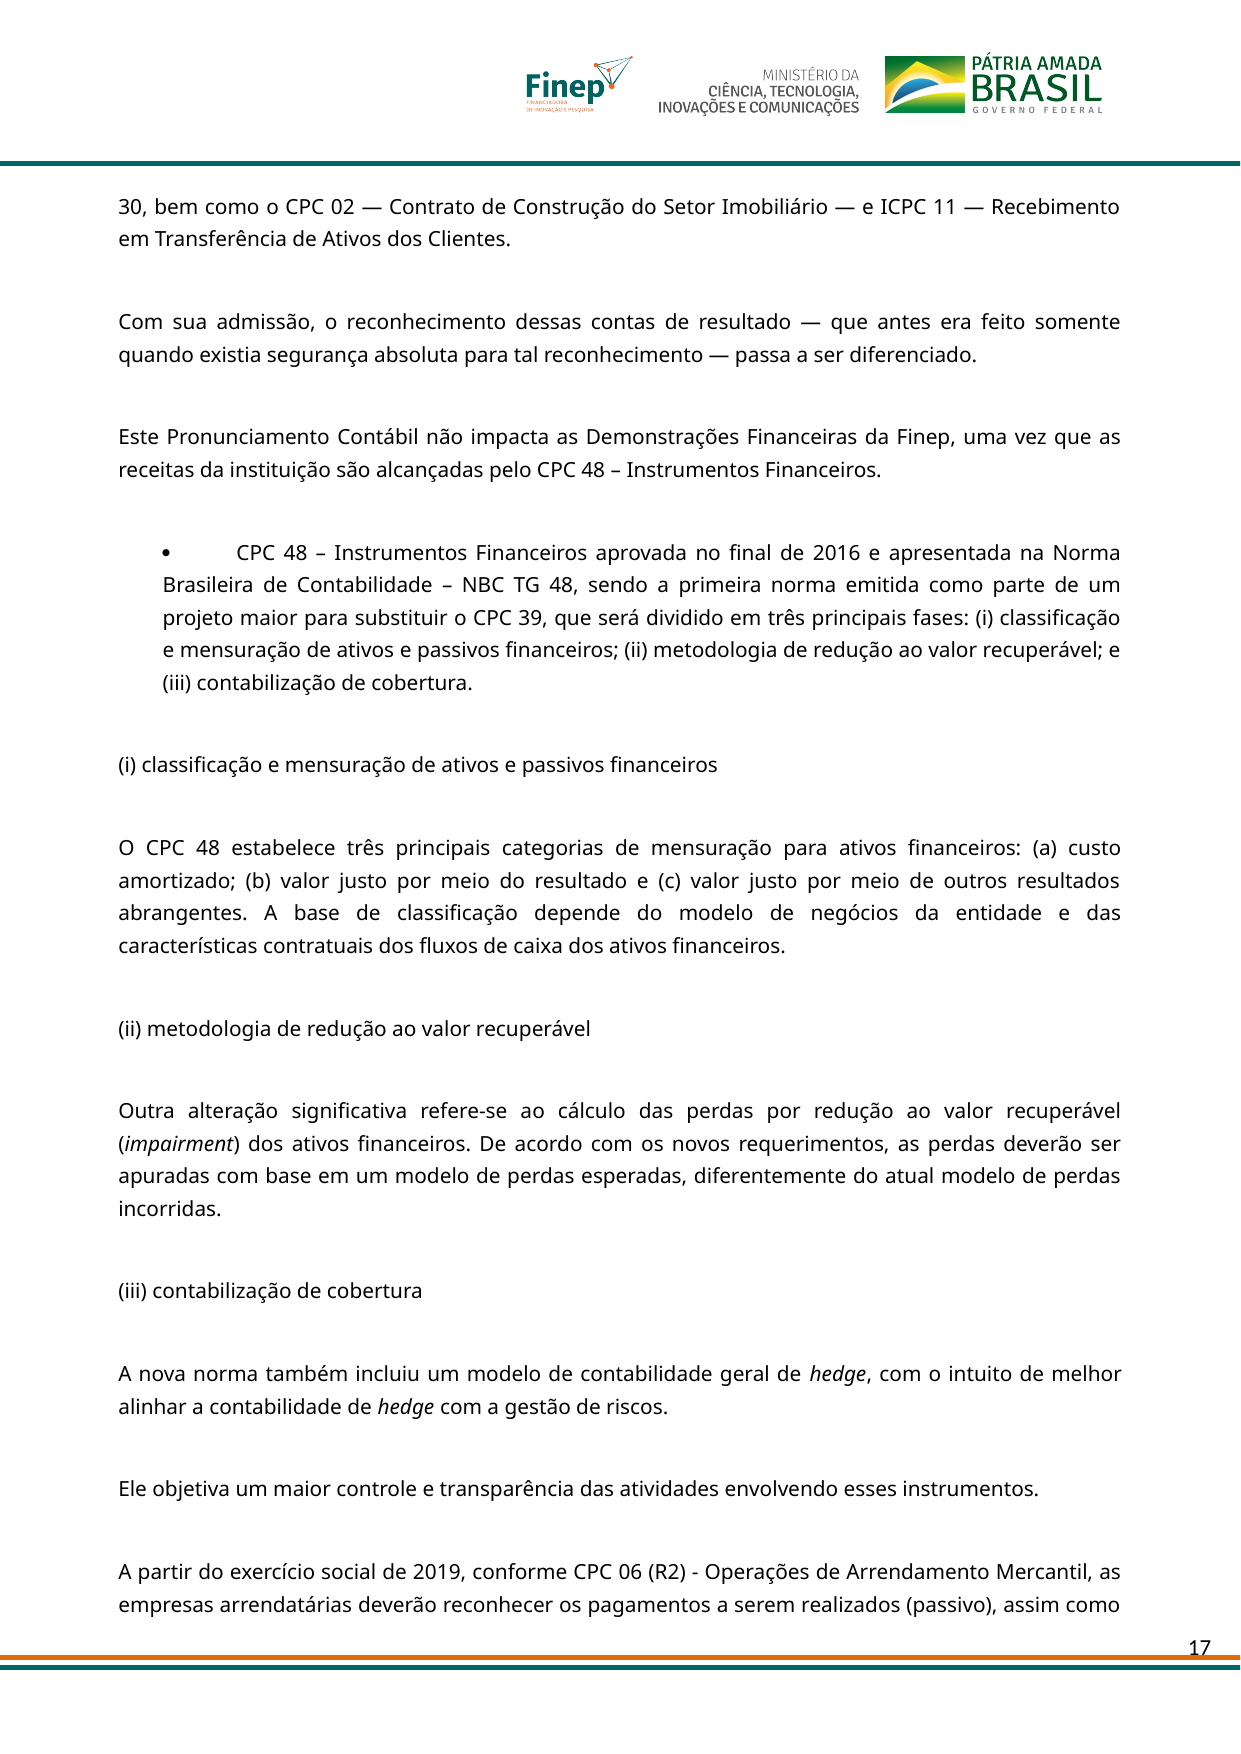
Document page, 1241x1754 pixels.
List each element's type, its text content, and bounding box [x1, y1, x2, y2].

text (ii) metodologia de redução ao valor recuperável [118, 1014, 1122, 1042]
text A partir do exercício social de 2019, conforme CPC 06 (R2) - Operações de Arrendamento Mercantil, as empresas arrendatárias deverão reconhecer os pagamentos a serem realizados (passivo), assim como [118, 1557, 1122, 1618]
list CPC 48 – Instrumentos Financeiros aprovada no final de 2016 e apresentada na Norma Brasileira de Contabilidade – NBC TG 48, sendo a primeira norma emitida como parte de um projeto maior para substituir o CPC 39, que será dividido em três principais fases: (i) classificação e mensuração de ativos e passivos financeiros; (ii) metodologia de redução ao valor recuperável; e (iii) contabilização de cobertura. [162, 538, 1122, 696]
text Este Pronunciamento Contábil não impacta as Demonstrações Financeiras da Finep, uma vez que as receitas da instituição são alcançadas pelo CPC 48 – Instrumentos Financeiros. [118, 422, 1122, 483]
text (iii) contabilização de cobertura [118, 1277, 1122, 1305]
text Outra alteração significativa refere-se ao cálculo das perdas por redução ao valor recuperável (impairment) dos ativos financeiros. De acordo com os novos requerimentos, as perdas deverão ser apuradas com base em um modelo de perdas esperadas, diferentemente do atual modelo de perdas incorridas. [118, 1096, 1122, 1222]
text 30, bem como o CPC 02 — Contrato de Construção do Setor Imobiliário — e ICPC 11 — Recebimento em Transferência de Ativos dos Clientes. [118, 192, 1122, 253]
text (i) classificação e mensuração de ativos e passivos financeiros [118, 751, 1122, 779]
text A nova norma também incluiu um modelo de contabilidade geral de hedge, com o intuito de melhor alinhar a contabilidade de hedge com a gestão de riscos. [118, 1359, 1122, 1420]
text O CPC 48 estabelece três principais categorias de mensuração para ativos financeiros: (a) custo amortizado; (b) valor justo por meio do resultado e (c) valor justo por meio de outros resultados abrangentes. A base de classificação depende do modelo de negócios da entidade e das características contratuais dos fluxos de caixa dos ativos financeiros. [118, 833, 1122, 959]
text Ele objetiva um maior controle e transparência das atividades envolvendo esses instrumentos. [118, 1474, 1122, 1503]
text Com sua admissão, o reconhecimento dessas contas de resultado — que antes era feito somente quando existia segurança absoluta para tal reconhecimento — passa a ser diferenciado. [118, 307, 1122, 368]
